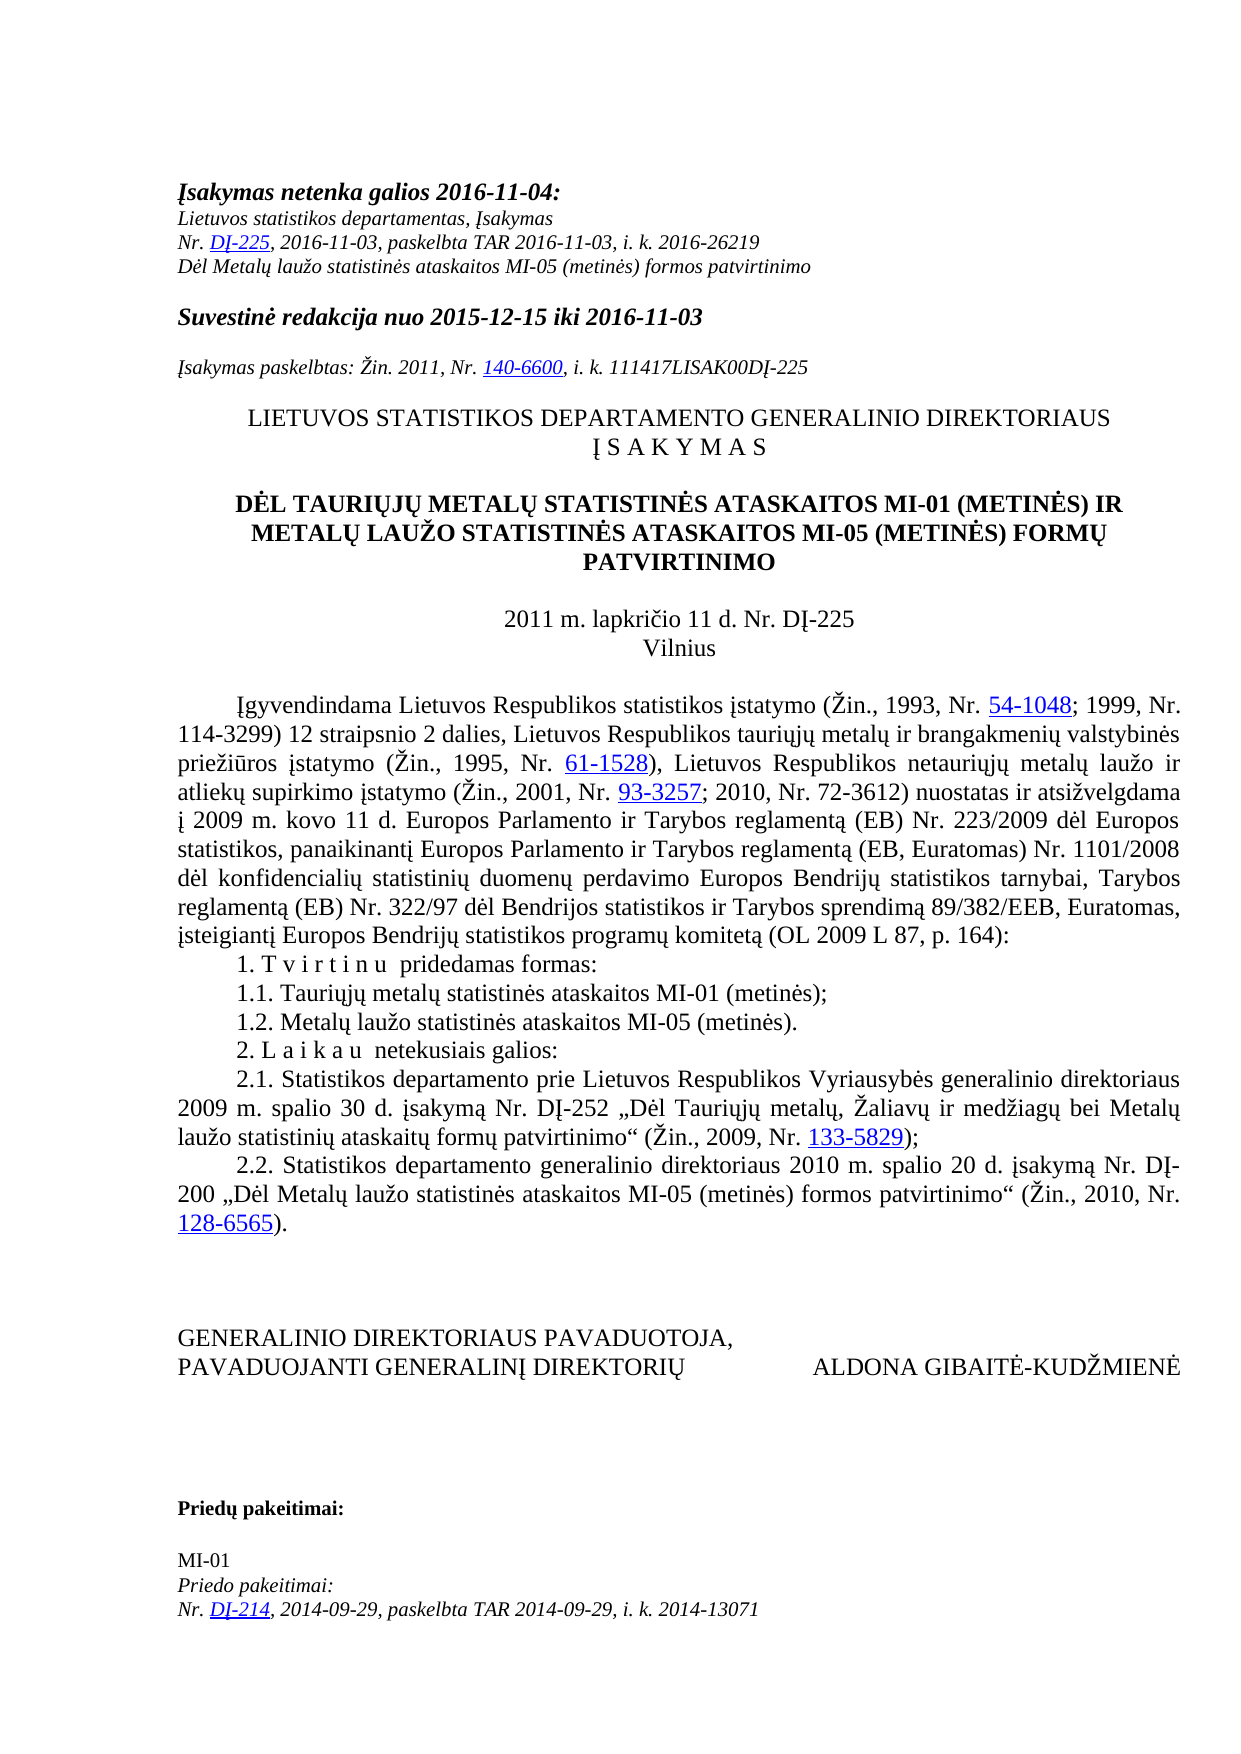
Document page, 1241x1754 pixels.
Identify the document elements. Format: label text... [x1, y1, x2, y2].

text pavaduojanti generalinį direktorių Aldona Gibaitė-Kudžmienė [177, 1352, 1181, 1381]
text Nr. DĮ-214, 2014-09-29, paskelbta TAR 2014-09-29, i. k. 2014-13071 [177, 1597, 1181, 1621]
text Įsakymas netenka galios 2016-11-04: [177, 177, 1181, 206]
text Nr. DĮ-225, 2016-11-03, paskelbta TAR 2016-11-03, i. k. 2016-26219 [177, 230, 1181, 254]
text MI-01 [177, 1548, 1181, 1572]
text Priedų pakeitimai: [177, 1496, 1181, 1520]
text Dėl Metalų laužo statistinės ataskaitos MI-05 (metinės) formos patvirtinimo [177, 254, 1181, 278]
text 2.1. Statistikos departamento prie Lietuvos Respublikos Vyriausybės generalinio direktoriaus 2009 m. spalio 30 d. įsakymą Nr. DĮ-252 „Dėl Tauriųjų metalų, Žaliavų ir medžiagų bei Metalų laužo statistinių ataskaitų formų patvirtinimo“ (Žin., 2009, Nr. 133-5829); [177, 1064, 1181, 1151]
text Priedo pakeitimai: [177, 1572, 1181, 1597]
text Generalinio direktoriaus pavaduotoja, [177, 1323, 1181, 1352]
text Vilnius [177, 633, 1181, 662]
text 2.2. Statistikos departamento generalinio direktoriaus 2010 m. spalio 20 d. įsakymą Nr. DĮ-200 „Dėl Metalų laužo statistinės ataskaitos MI-05 (metinės) formos patvirtinimo“ (Žin., 2010, Nr. 128-6565). [177, 1151, 1181, 1237]
text 1.2. Metalų laužo statistinės ataskaitos MI-05 (metinės). [177, 1007, 1181, 1036]
text Lietuvos statistikos departamentas, Įsakymas [177, 206, 1181, 230]
text 2011 m. lapkričio 11 d. Nr. DĮ-225 [177, 604, 1181, 633]
text ĮSAKYMAS [177, 432, 1181, 461]
text 1.1. Tauriųjų metalų statistinės ataskaitos MI-01 (metinės); [177, 978, 1181, 1007]
text LIETUVOS STATISTIKOS DEPARTAMENTO GENERALINIO DIREKTORIAUS [177, 403, 1181, 432]
text 2. Laikau netekusiais galios: [177, 1036, 1181, 1064]
text DĖL TAURIŲJŲ METALŲ STATISTINĖS ATASKAITOS MI-01 (METINĖS) IR METALŲ LAUŽO STATISTINĖS ATASKAITOS MI-05 (METINĖS) FORMŲ PATVIRTINIMO [177, 489, 1181, 576]
text Įgyvendindama Lietuvos Respublikos statistikos įstatymo (Žin., 1993, Nr. 54-1048; 1999, Nr. 114-3299) 12 straipsnio 2 dalies, Lietuvos Respublikos tauriųjų metalų ir brangakmenių valstybinės priežiūros įstatymo (Žin., 1995, Nr. 61-1528), Lietuvos Respublikos netauriųjų metalų laužo ir atliekų supirkimo įstatymo (Žin., 2001, Nr. 93-3257; 2010, Nr. 72-3612) nuostatas ir atsižvelgdama į 2009 m. kovo 11 d. Europos Parlamento ir Tarybos reglamentą (EB) Nr. 223/2009 dėl Europos statistikos, panaikinantį Europos Parlamento ir Tarybos reglamentą (EB, Euratomas) Nr. 1101/2008 dėl konfidencialių statistinių duomenų perdavimo Europos Bendrijų statistikos tarnybai, Tarybos reglamentą (EB) Nr. 322/97 dėl Bendrijos statistikos ir Tarybos sprendimą 89/382/EEB, Euratomas, įsteigiantį Europos Bendrijų statistikos programų komitetą (OL 2009 L 87, p. 164): [177, 691, 1181, 949]
text Suvestinė redakcija nuo 2015-12-15 iki 2016-11-03 [177, 302, 1181, 331]
text Įsakymas paskelbtas: Žin. 2011, Nr. 140-6600, i. k. 111417LISAK00DĮ-225 [177, 355, 1181, 379]
text 1. Tvirtinu pridedamas formas: [177, 949, 1181, 978]
